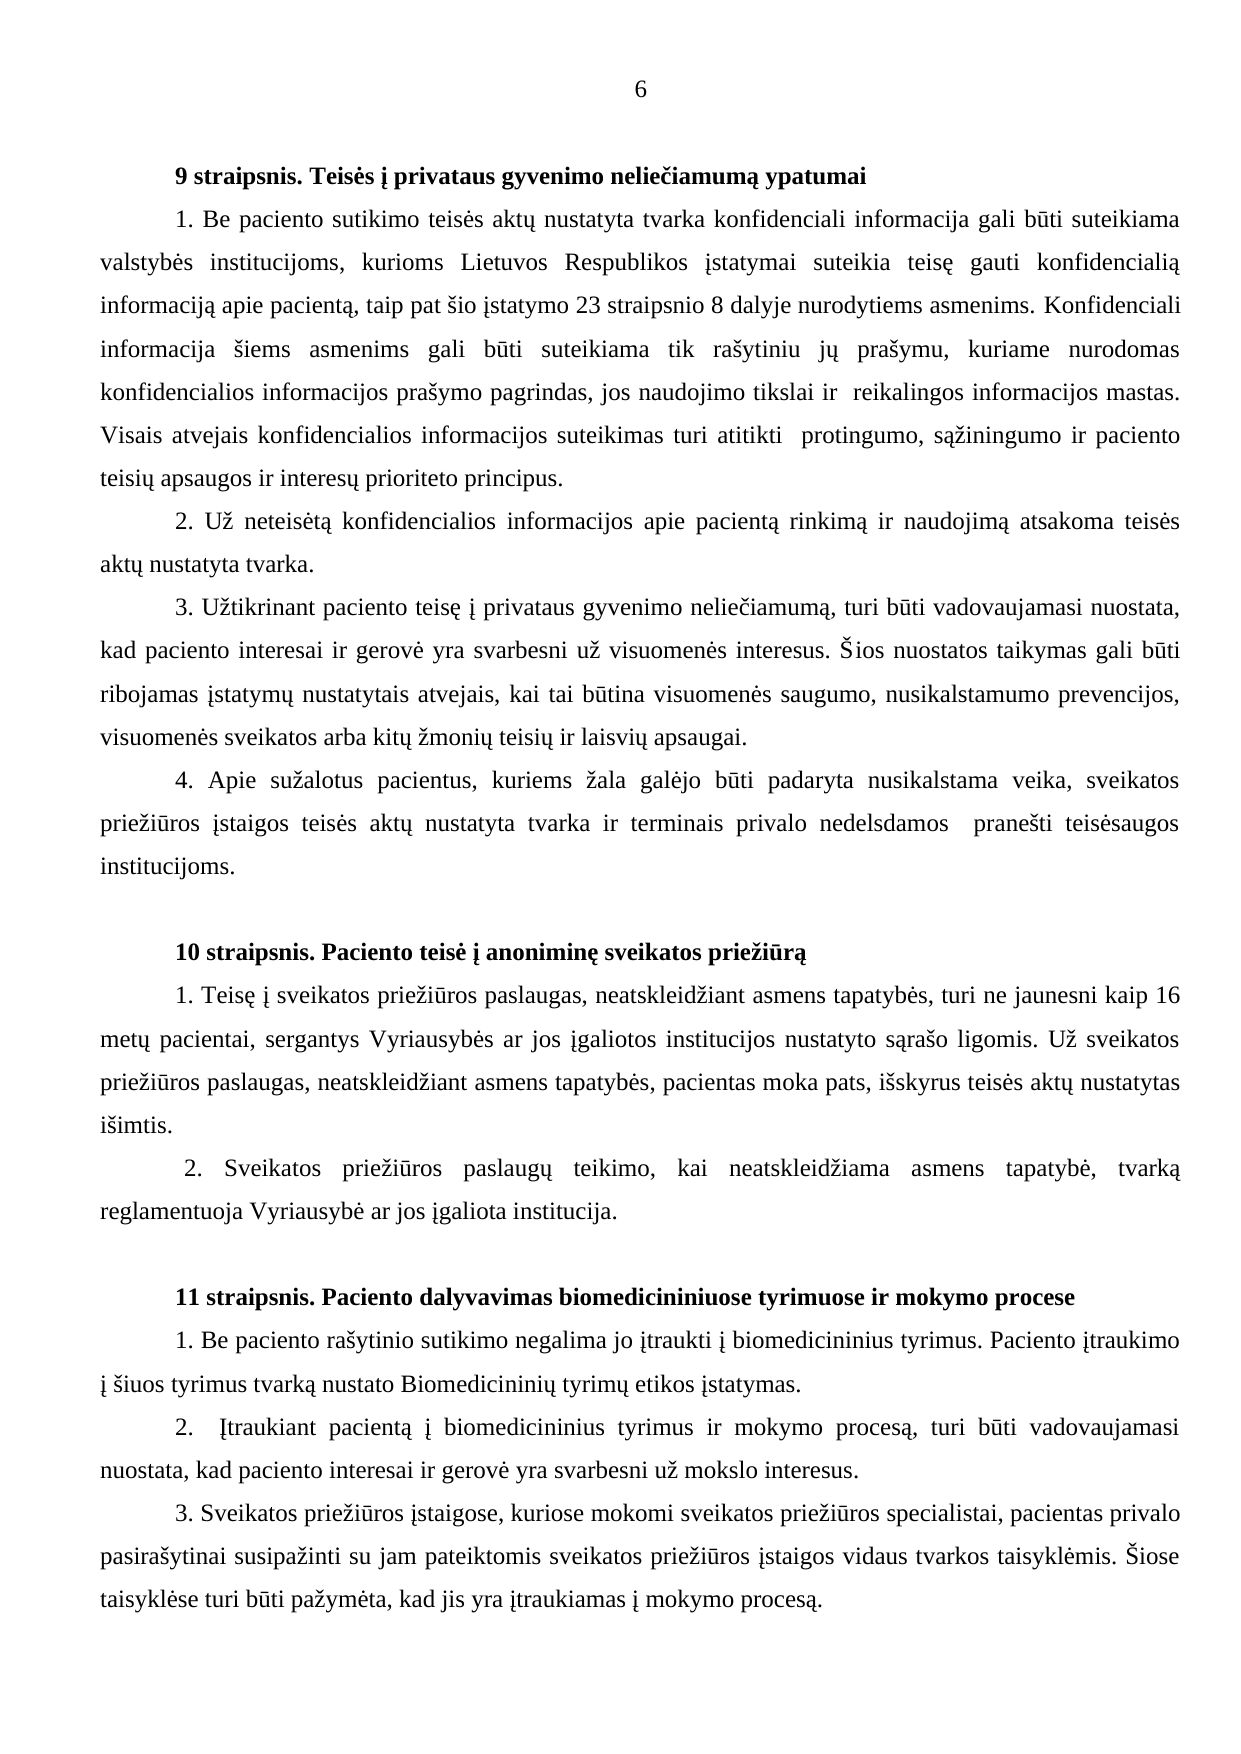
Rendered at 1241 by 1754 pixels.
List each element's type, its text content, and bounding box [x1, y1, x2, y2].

text 2. Sveikatos priežiūros paslaugų teikimo, kai neatskleidžiama asmens tapatybė, tvarką reglamentuoja Vyriausybė ar jos įgaliota institucija. [100, 1153, 1181, 1225]
text 11 straipsnis. Paciento dalyvavimas biomedicininiuose tyrimuose ir mokymo procese [100, 1282, 1181, 1311]
text 3. Sveikatos priežiūros įstaigose, kuriose mokomi sveikatos priežiūros specialistai, pacientas privalo pasirašytinai susipažinti su jam pateiktomis sveikatos priežiūros įstaigos vidaus tvarkos taisyklėmis. Šiose taisyklėse turi būti pažymėta, kad jis yra įtraukiamas į mokymo procesą. [100, 1498, 1181, 1613]
text 2. Įtraukiant pacientą į biomedicininius tyrimus ir mokymo procesą, turi būti vadovaujamasi nuostata, kad paciento interesai ir gerovė yra svarbesni už mokslo interesus. [100, 1412, 1181, 1484]
text 1. Be paciento sutikimo teisės aktų nustatyta tvarka konfidenciali informacija gali būti suteikiama valstybės institucijoms, kurioms Lietuvos Respublikos įstatymai suteikia teisę gauti konfidencialią informaciją apie pacientą, taip pat šio įstatymo 23 straipsnio 8 dalyje nurodytiems asmenims. Konfidenciali informacija šiems asmenims gali būti suteikiama tik rašytiniu jų prašymu, kuriame nurodomas konfidencialios informacijos prašymo pagrindas, jos naudojimo tikslai ir reikalingos informacijos mastas. Visais atvejais konfidencialios informacijos suteikimas turi atitikti protingumo, sąžiningumo ir paciento teisių apsaugos ir interesų prioriteto principus. [100, 204, 1181, 492]
text 1. Be paciento rašytinio sutikimo negalima jo įtraukti į biomedicininius tyrimus. Paciento įtraukimo į šiuos tyrimus tvarką nustato Biomedicininių tyrimų etikos įstatymas. [100, 1326, 1181, 1397]
text 4. Apie sužalotus pacientus, kuriems žala galėjo būti padaryta nusikalstama veika, sveikatos priežiūros įstaigos teisės aktų nustatyta tvarka ir terminais privalo nedelsdamos pranešti teisėsaugos institucijoms. [100, 765, 1181, 880]
text 3. Užtikrinant paciento teisę į privataus gyvenimo neliečiamumą, turi būti vadovaujamasi nuostata, kad paciento interesai ir gerovė yra svarbesni už visuomenės interesus. Šios nuostatos taikymas gali būti ribojamas įstatymų nustatytais atvejais, kai tai būtina visuomenės saugumo, nusikalstamumo prevencijos, visuomenės sveikatos arba kitų žmonių teisių ir laisvių apsaugai. [100, 592, 1181, 751]
text 10 straipsnis. Paciento teisė į anoniminę sveikatos priežiūrą [100, 937, 1181, 966]
text 9 straipsnis. Teisės į privataus gyvenimo neliečiamumą ypatumai [100, 161, 1181, 190]
text 2. Už neteisėtą konfidencialios informacijos apie pacientą rinkimą ir naudojimą atsakoma teisės aktų nustatyta tvarka. [100, 506, 1181, 578]
text 1. Teisę į sveikatos priežiūros paslaugas, neatskleidžiant asmens tapatybės, turi ne jaunesni kaip 16 metų pacientai, sergantys Vyriausybės ar jos įgaliotos institucijos nustatyto sąrašo ligomis. Už sveikatos priežiūros paslaugas, neatskleidžiant asmens tapatybės, pacientas moka pats, išskyrus teisės aktų nustatytas išimtis. [100, 981, 1181, 1139]
